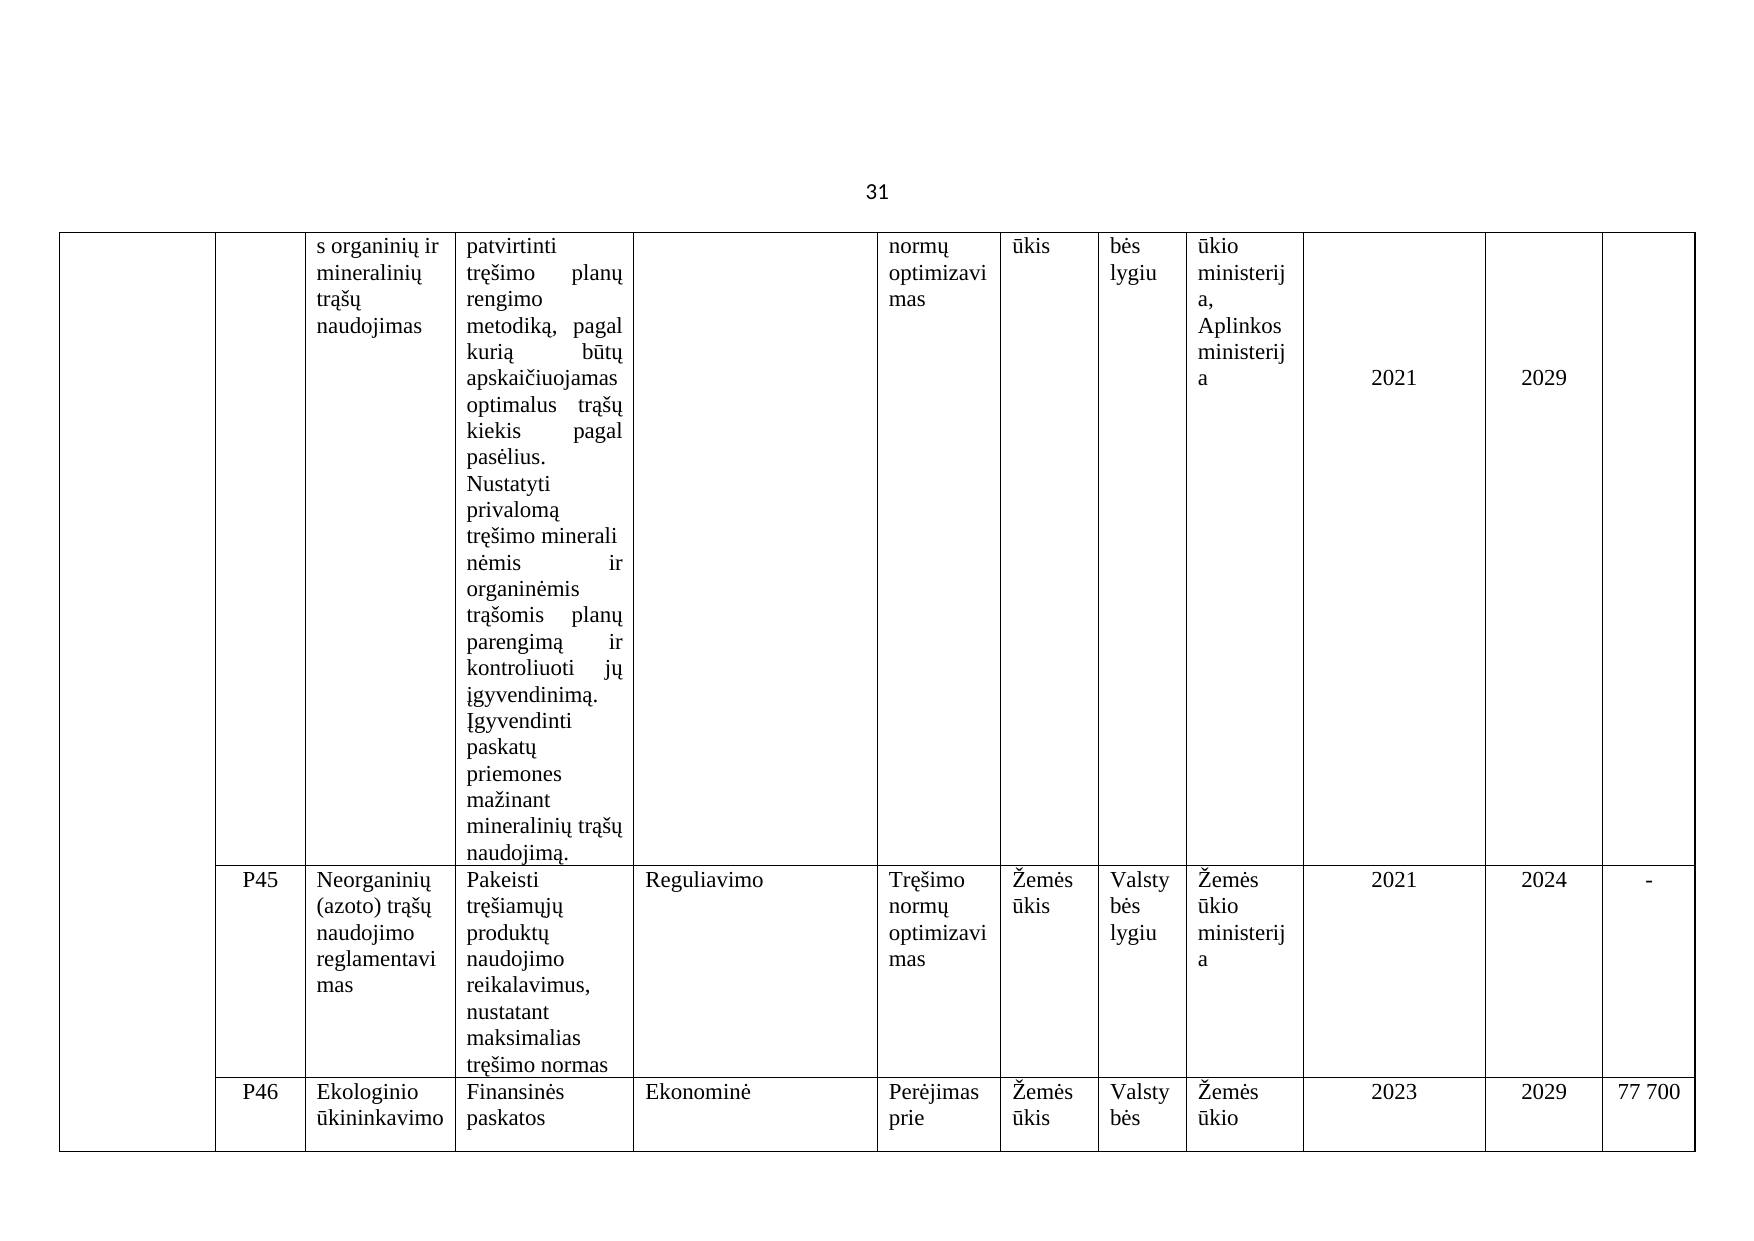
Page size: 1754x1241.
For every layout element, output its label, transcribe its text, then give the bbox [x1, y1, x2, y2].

table_cell Tręšimo normų optimizavimas [878, 866, 1000, 1077]
table_cell Ekologinio ūkininkavimo [306, 1078, 455, 1151]
table_cell patvirtinti tręšimo planų rengimo metodiką, pagal kurią būtų apskaičiuojamas optimalus trąšų kiekis pagal pasėlius. Nustatyti privalomą tręšimo mineralinėmis ir organinėmis trąšomis planų parengimą ir kontroliuoti jų įgyvendinimą. Įgyvendinti paskatų priemones mažinant mineralinių trąšų naudojimą. [456, 233, 633, 865]
table_cell 2029 [1486, 233, 1602, 865]
table_cell [60, 233, 215, 1151]
table_cell Žemės ūkio [1187, 1078, 1303, 1151]
table_cell s organinių ir mineralinių trąšų naudojimas [306, 233, 455, 865]
table_cell 2029 [1486, 1078, 1602, 1151]
table_cell ūkio ministerija, Aplinkos ministerija [1187, 233, 1303, 865]
table_cell bės lygiu [1099, 233, 1186, 865]
table_cell 2024 [1486, 866, 1602, 1077]
table_cell [634, 233, 877, 865]
table_cell 2021 [1304, 233, 1485, 865]
table_cell Ekonominė [634, 1078, 877, 1151]
table_cell 2023 [1304, 1078, 1485, 1151]
table_cell Perėjimas prie [878, 1078, 1000, 1151]
table_cell - [1603, 866, 1694, 1077]
table_cell 77 700 [1603, 1078, 1694, 1151]
table_cell Neorganinių (azoto) trąšų naudojimo reglamentavimas [306, 866, 455, 1077]
table_cell Valstybės [1099, 1078, 1186, 1151]
table_cell 2021 [1304, 866, 1485, 1077]
table_cell normų optimizavimas [878, 233, 1000, 865]
table_cell Pakeisti tręšiamųjų produktų naudojimo reikalavimus, nustatant maksimalias tręšimo normas [456, 866, 633, 1077]
table_cell Finansinės paskatos [456, 1078, 633, 1151]
table_cell P45 [216, 866, 305, 1077]
table_cell P46 [216, 1078, 305, 1151]
table_cell Valstybės lygiu [1099, 866, 1186, 1077]
table_cell ūkis [1001, 233, 1098, 865]
table_cell Reguliavimo [634, 866, 877, 1077]
table_cell - [1603, 233, 1694, 865]
table_cell Žemės ūkis [1001, 866, 1098, 1077]
table_cell [216, 233, 305, 865]
table_cell Žemės ūkio ministerija [1187, 866, 1303, 1077]
table_cell Žemės ūkis [1001, 1078, 1098, 1151]
